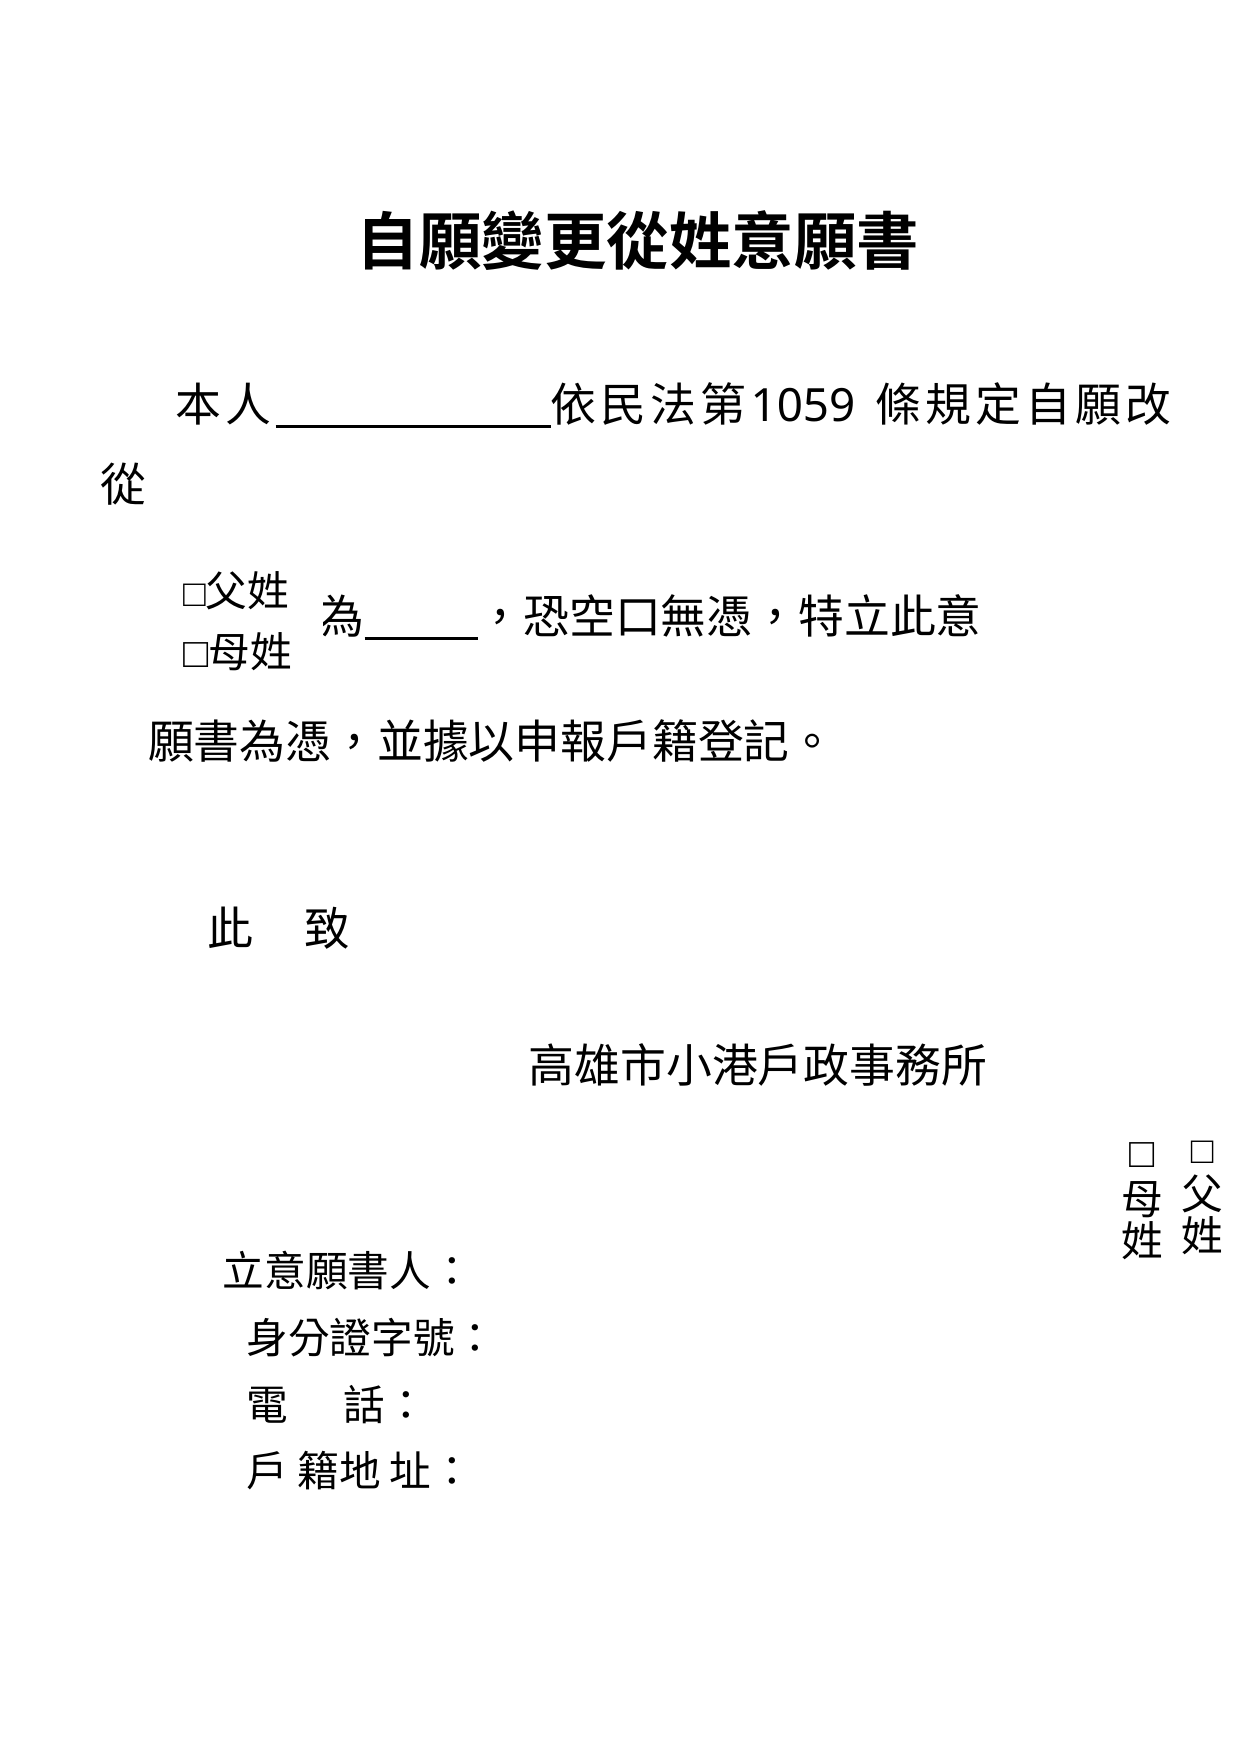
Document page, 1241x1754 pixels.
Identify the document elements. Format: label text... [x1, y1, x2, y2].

text 自願變更從姓意願書 [100, 192, 1175, 283]
text □母姓 [183, 619, 308, 674]
text □母姓 [1112, 1131, 1172, 1273]
text 願書為憑，並據以申報戶籍登記。 [100, 708, 1175, 771]
text 本人 依民法第1059條規定自願改從 [100, 362, 1175, 521]
text 戶 籍地 址： [100, 1433, 1175, 1500]
text 身分證字號： [100, 1300, 1175, 1367]
text 為 ，恐空口無憑，特立此意 [323, 583, 1175, 646]
text 此 致 [116, 896, 1175, 958]
text 高雄市小港戶政事務所 [116, 1027, 1175, 1096]
text □父姓 [183, 558, 308, 619]
text □父姓 [1172, 1131, 1232, 1273]
text 電 話： [100, 1367, 1175, 1433]
text 為 ，恐空口無憑，特立此意 [100, 583, 168, 646]
text 立意願書人： [107, 1233, 1175, 1300]
